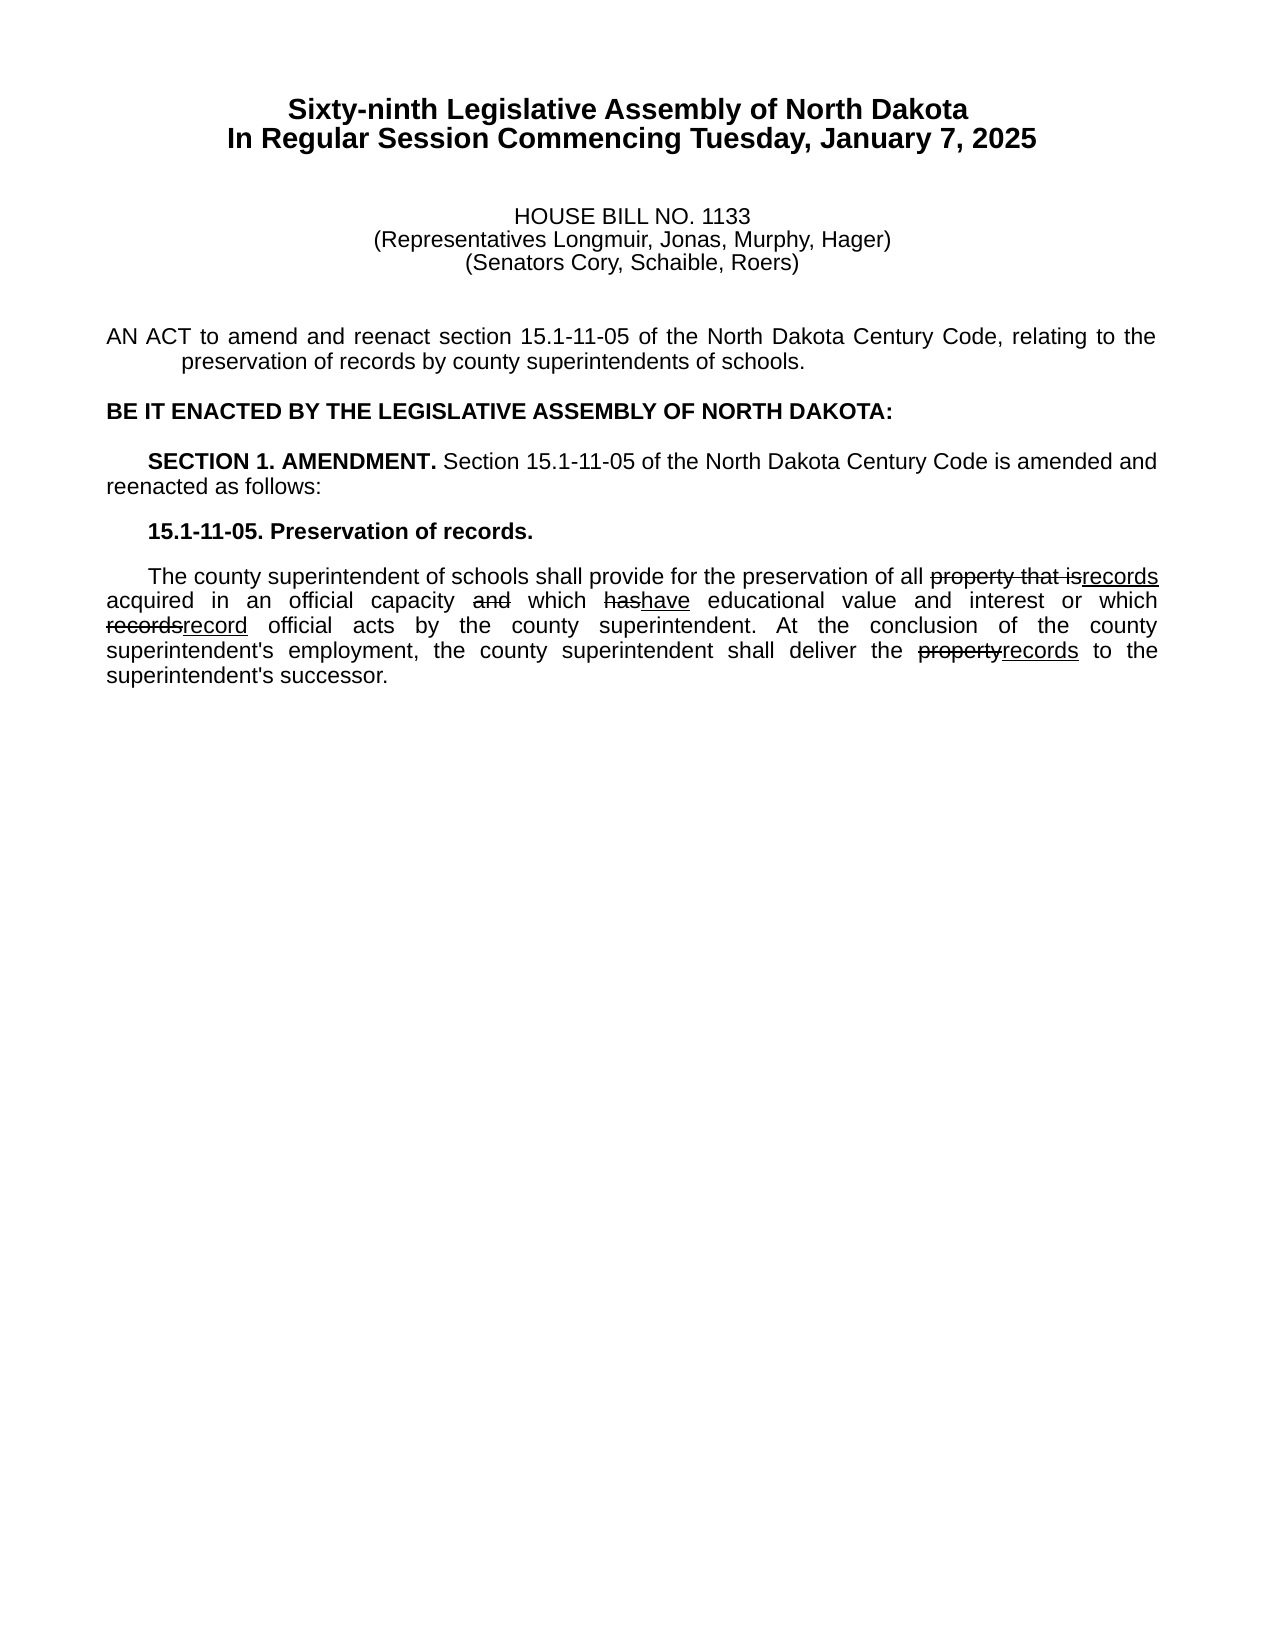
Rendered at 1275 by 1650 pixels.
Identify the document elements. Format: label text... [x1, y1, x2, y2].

title In Regular Session Commencing Tuesday, January 7, 2025 [106, 125, 1158, 154]
text SECTION 1. AMENDMENT. Section 15.1‑11‑05 of the North Dakota Century Code is amended and reenacted as follows: [106, 450, 1158, 499]
text (Representatives Longmuir, Jonas, Murphy, Hager) [106, 229, 1158, 252]
text (Senators Cory, Schaible, Roers) [106, 252, 1158, 275]
subtitle 15.1‑11‑05. Preservation of records. [106, 519, 1158, 544]
text House BILL NO. 1133 [106, 204, 1158, 229]
title Sixty-ninth Legislative Assembly of North Dakota [106, 96, 1158, 125]
text The county superintendent of schools shall provide for the preservation of all property that isrecords acquired in an official capacity and which hashave educational value and interest or which recordsrecord official acts by the county superintendent. At the conclusion of the county superintendent's employment, the county superintendent shall deliver the propertyrecords to the superintendent's successor. [106, 564, 1158, 688]
text BE IT ENACTED BY THE LEGISLATIVE ASSEMBLY OF NORTH DAKOTA: [106, 400, 1158, 425]
title AN ACT to amend and reenact section 15.1-11-05 of the North Dakota Century Code, relating to the preservation of records by county superintendents of schools. [106, 325, 1158, 374]
